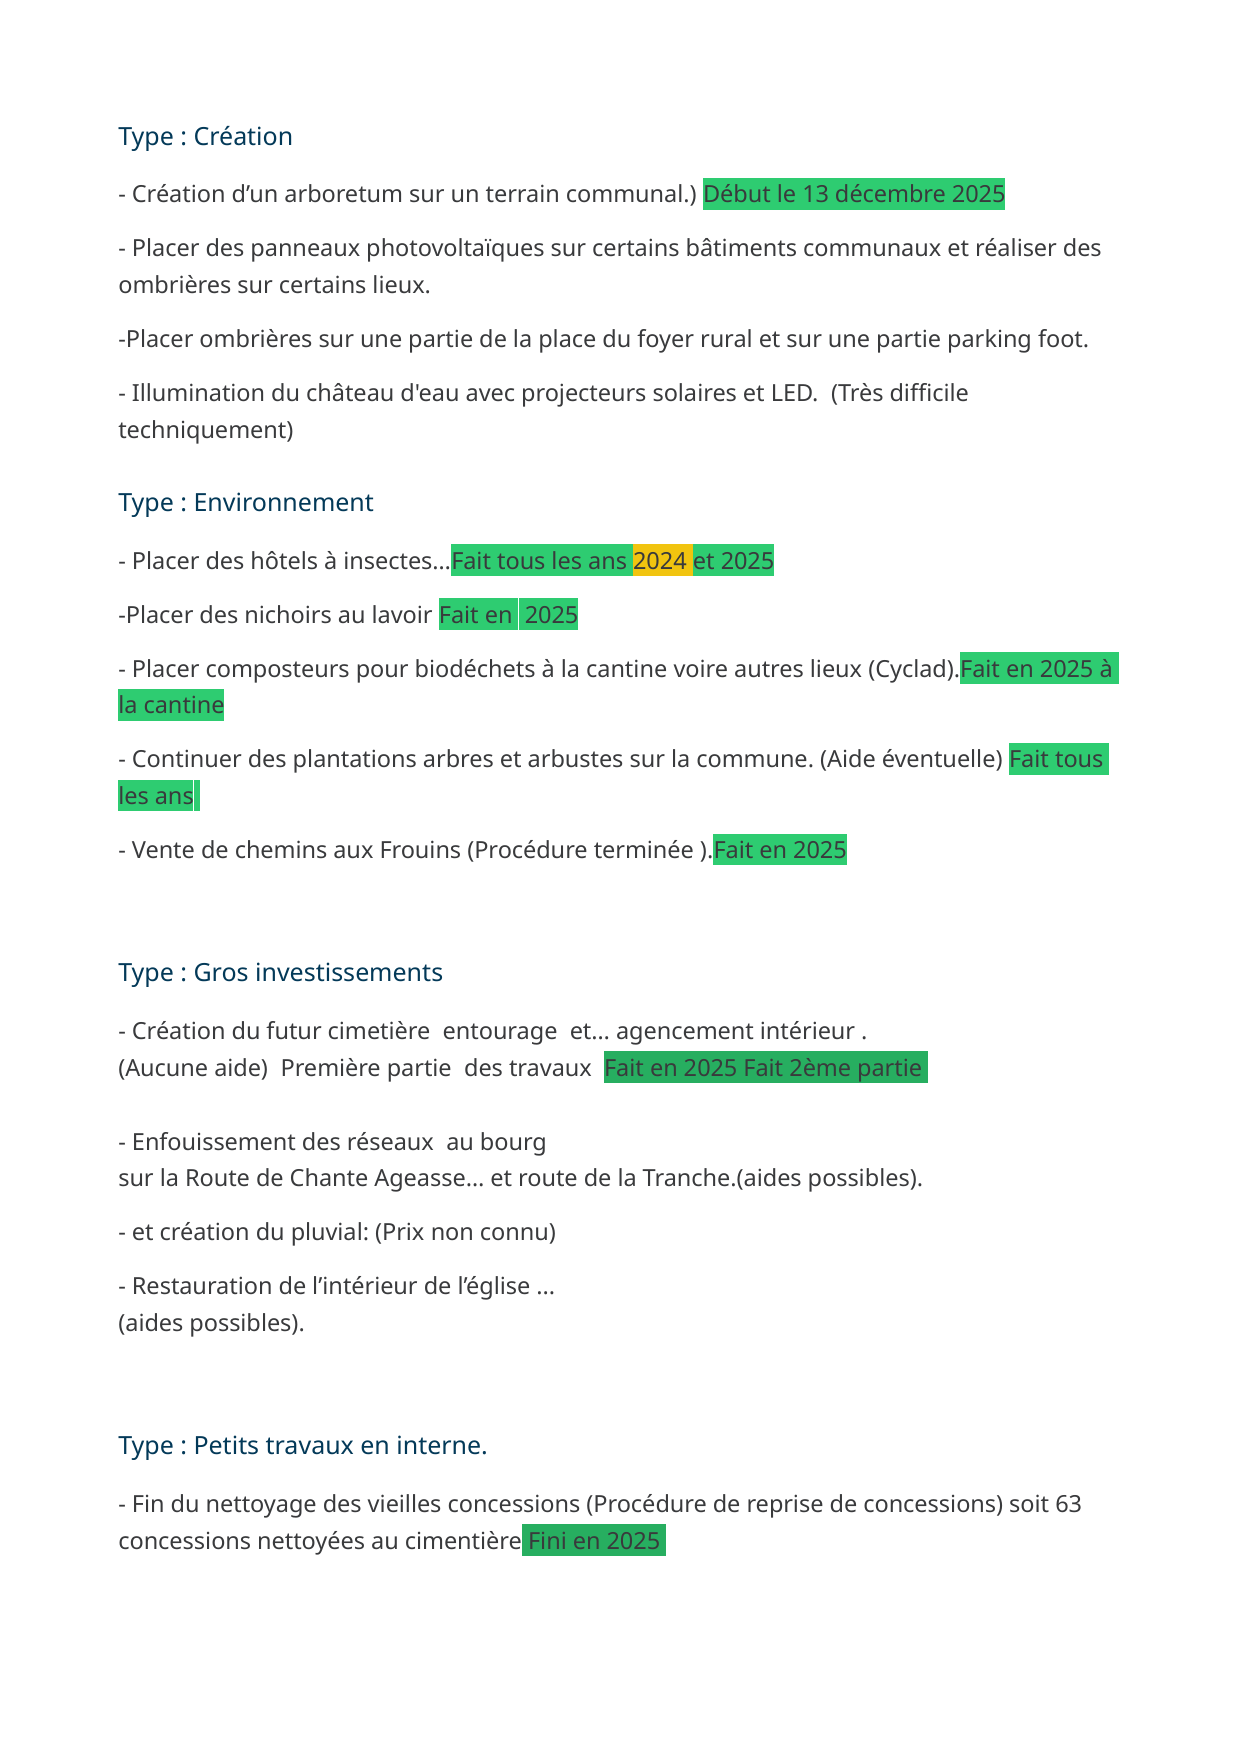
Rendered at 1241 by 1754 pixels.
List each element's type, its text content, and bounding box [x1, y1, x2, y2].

subtitle Type : Petits travaux en interne. [118, 1428, 1122, 1462]
text - Illumination du château d'eau avec projecteurs solaires et LED. (Très difficile techniquement) [118, 376, 1122, 445]
text - Fin du nettoyage des vieilles concessions (Procédure de reprise de concessions) soit 63 concessions nettoyées au cimentière Fini en 2025 [118, 1487, 1122, 1556]
subtitle Type : Création [118, 118, 1122, 152]
text -Placer des nichoirs au lavoir Fait en 2025 [118, 598, 1122, 630]
subtitle Type : Gros investissements [118, 955, 1122, 989]
text - Restauration de l’intérieur de l’église ... (aides possibles). [118, 1269, 1122, 1338]
text - Vente de chemins aux Frouins (Procédure terminée ).Fait en 2025 [118, 833, 1122, 865]
text - Placer composteurs pour biodéchets à la cantine voire autres lieux (Cyclad).Fait en 2025 à la cantine [118, 652, 1122, 721]
text - et création du pluvial: (Prix non connu) [118, 1216, 1122, 1247]
text - Création du futur cimetière entourage et… agencement intérieur . (Aucune aide) Première partie des travaux Fait en 2025 Fait 2ème partie - Enfouissement des réseaux au bourg sur la Route de Chante Ageasse… et route de la Tranche.(aides possibles). [118, 1014, 1122, 1193]
subtitle Type : Environnement [118, 484, 1122, 518]
text - Continuer des plantations arbres et arbustes sur la commune. (Aide éventuelle) Fait tous les ans [118, 743, 1122, 811]
text - Création d’un arboretum sur un terrain communal.) Début le 13 décembre 2025 [118, 178, 1122, 210]
text -Placer ombrières sur une partie de la place du foyer rural et sur une partie parking foot. [118, 322, 1122, 354]
text - Placer des panneaux photovoltaïques sur certains bâtiments communaux et réaliser des ombrières sur certains lieux. [118, 232, 1122, 301]
text - Placer des hôtels à insectes…Fait tous les ans 2024 et 2025 [118, 544, 1122, 576]
